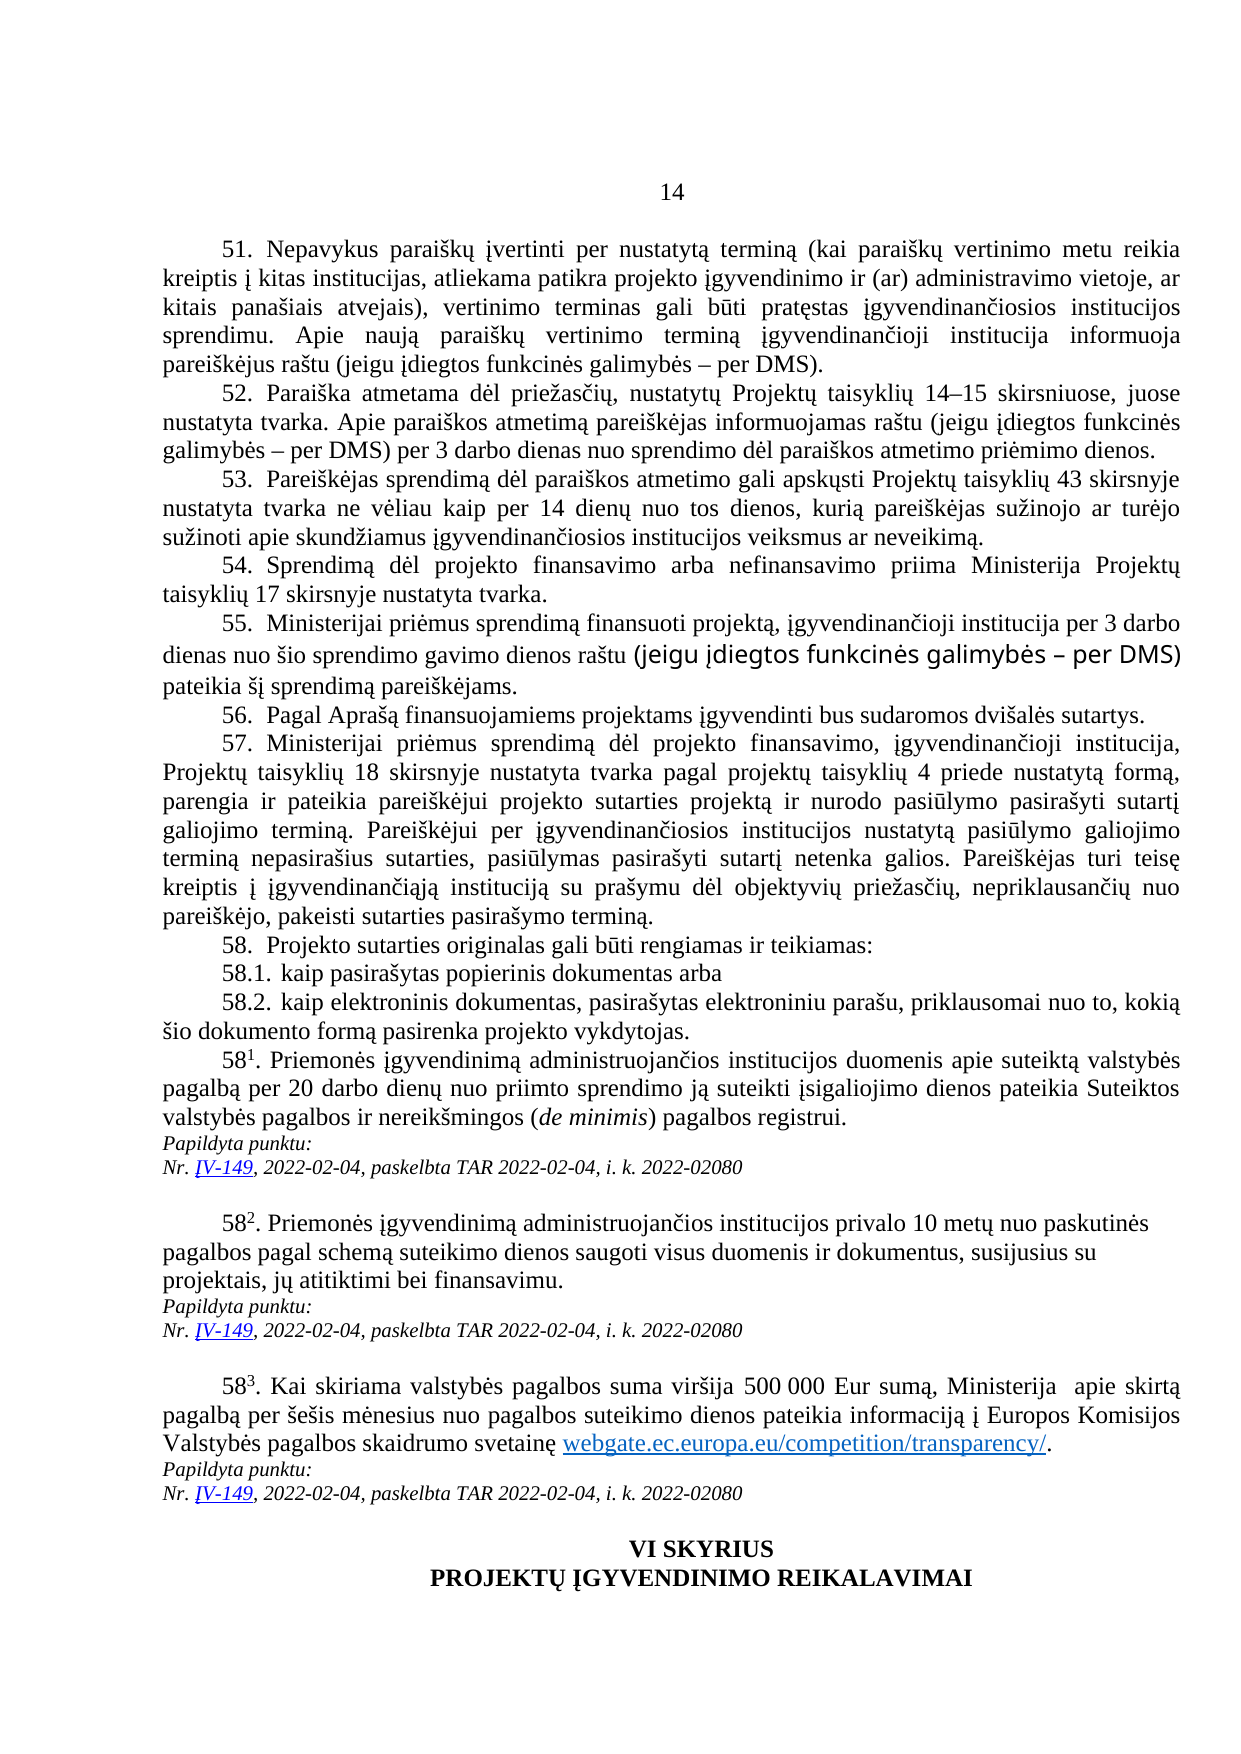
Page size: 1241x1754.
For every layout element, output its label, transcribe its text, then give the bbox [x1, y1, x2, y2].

text 55. Ministerijai priėmus sprendimą finansuoti projektą, įgyvendinančioji institucija per 3 darbo dienas nuo šio sprendimo gavimo dienos raštu (jeigu įdiegtos funkcinės galimybės – per DMS) pateikia šį sprendimą pareiškėjams. [162, 608, 1181, 700]
text 52. Paraiška atmetama dėl priežasčių, nustatytų Projektų taisyklių 14–15 skirsniuose, juose nustatyta tvarka. Apie paraiškos atmetimą pareiškėjas informuojamas raštu (jeigu įdiegtos funkcinės galimybės – per DMS) per 3 darbo dienas nuo sprendimo dėl paraiškos atmetimo priėmimo dienos. [162, 378, 1181, 464]
text VI SKYRIUS [162, 1534, 1181, 1563]
text 58.1. kaip pasirašytas popierinis dokumentas arba [162, 958, 1181, 987]
text Nr. ĮV-149, 2022-02-04, paskelbta TAR 2022-02-04, i. k. 2022-02080 [162, 1318, 1181, 1342]
text 583. Kai skiriama valstybės pagalbos suma viršija 500 000 Eur sumą, Ministerija apie skirtą pagalbą per šešis mėnesius nuo pagalbos suteikimo dienos pateikia informaciją į Europos Komisijos Valstybės pagalbos skaidrumo svetainę webgate.ec.europa.eu/competition/transparency/. [162, 1371, 1181, 1457]
text Nr. ĮV-149, 2022-02-04, paskelbta TAR 2022-02-04, i. k. 2022-02080 [162, 1155, 1181, 1179]
text PROJEKTŲ ĮGYVENDINIMO REIKALAVIMAI [162, 1563, 1181, 1592]
text 54. Sprendimą dėl projekto finansavimo arba nefinansavimo priima Ministerija Projektų taisyklių 17 skirsnyje nustatyta tvarka. [162, 551, 1181, 608]
text Papildyta punktu: [162, 1294, 1181, 1318]
text Papildyta punktu: [162, 1457, 1181, 1481]
text 57. Ministerijai priėmus sprendimą dėl projekto finansavimo, įgyvendinančioji institucija, Projektų taisyklių 18 skirsnyje nustatyta tvarka pagal projektų taisyklių 4 priede nustatytą formą, parengia ir pateikia pareiškėjui projekto sutarties projektą ir nurodo pasiūlymo pasirašyti sutartį galiojimo terminą. Pareiškėjui per įgyvendinančiosios institucijos nustatytą pasiūlymo galiojimo terminą nepasirašius sutarties, pasiūlymas pasirašyti sutartį netenka galios. Pareiškėjas turi teisę kreiptis į įgyvendinančiąją instituciją su prašymu dėl objektyvių priežasčių, nepriklausančių nuo pareiškėjo, pakeisti sutarties pasirašymo terminą. [162, 728, 1181, 930]
text 582. Priemonės įgyvendinimą administruojančios institucijos privalo 10 metų nuo paskutinės pagalbos pagal schemą suteikimo dienos saugoti visus duomenis ir dokumentus, susijusius su projektais, jų atitiktimi bei finansavimu. [162, 1208, 1181, 1294]
text Papildyta punktu: [162, 1131, 1181, 1155]
text 58. Projekto sutarties originalas gali būti rengiamas ir teikiamas: [162, 930, 1181, 958]
text 581. Priemonės įgyvendinimą administruojančios institucijos duomenis apie suteiktą valstybės pagalbą per 20 darbo dienų nuo priimto sprendimo ją suteikti įsigaliojimo dienos pateikia Suteiktos valstybės pagalbos ir nereikšmingos (de minimis) pagalbos registrui. [162, 1045, 1181, 1131]
text Nr. ĮV-149, 2022-02-04, paskelbta TAR 2022-02-04, i. k. 2022-02080 [162, 1481, 1181, 1505]
text 56. Pagal Aprašą finansuojamiems projektams įgyvendinti bus sudaromos dvišalės sutartys. [162, 700, 1181, 728]
text 53. Pareiškėjas sprendimą dėl paraiškos atmetimo gali apskųsti Projektų taisyklių 43 skirsnyje nustatyta tvarka ne vėliau kaip per 14 dienų nuo tos dienos, kurią pareiškėjas sužinojo ar turėjo sužinoti apie skundžiamus įgyvendinančiosios institucijos veiksmus ar neveikimą. [162, 464, 1181, 551]
text 58.2. kaip elektroninis dokumentas, pasirašytas elektroniniu parašu, priklausomai nuo to, kokią šio dokumento formą pasirenka projekto vykdytojas. [162, 987, 1181, 1045]
text 51. Nepavykus paraiškų įvertinti per nustatytą terminą (kai paraiškų vertinimo metu reikia kreiptis į kitas institucijas, atliekama patikra projekto įgyvendinimo ir (ar) administravimo vietoje, ar kitais panašiais atvejais), vertinimo terminas gali būti pratęstas įgyvendinančiosios institucijos sprendimu. Apie naują paraiškų vertinimo terminą įgyvendinančioji institucija informuoja pareiškėjus raštu (jeigu įdiegtos funkcinės galimybės – per DMS). [162, 234, 1181, 378]
